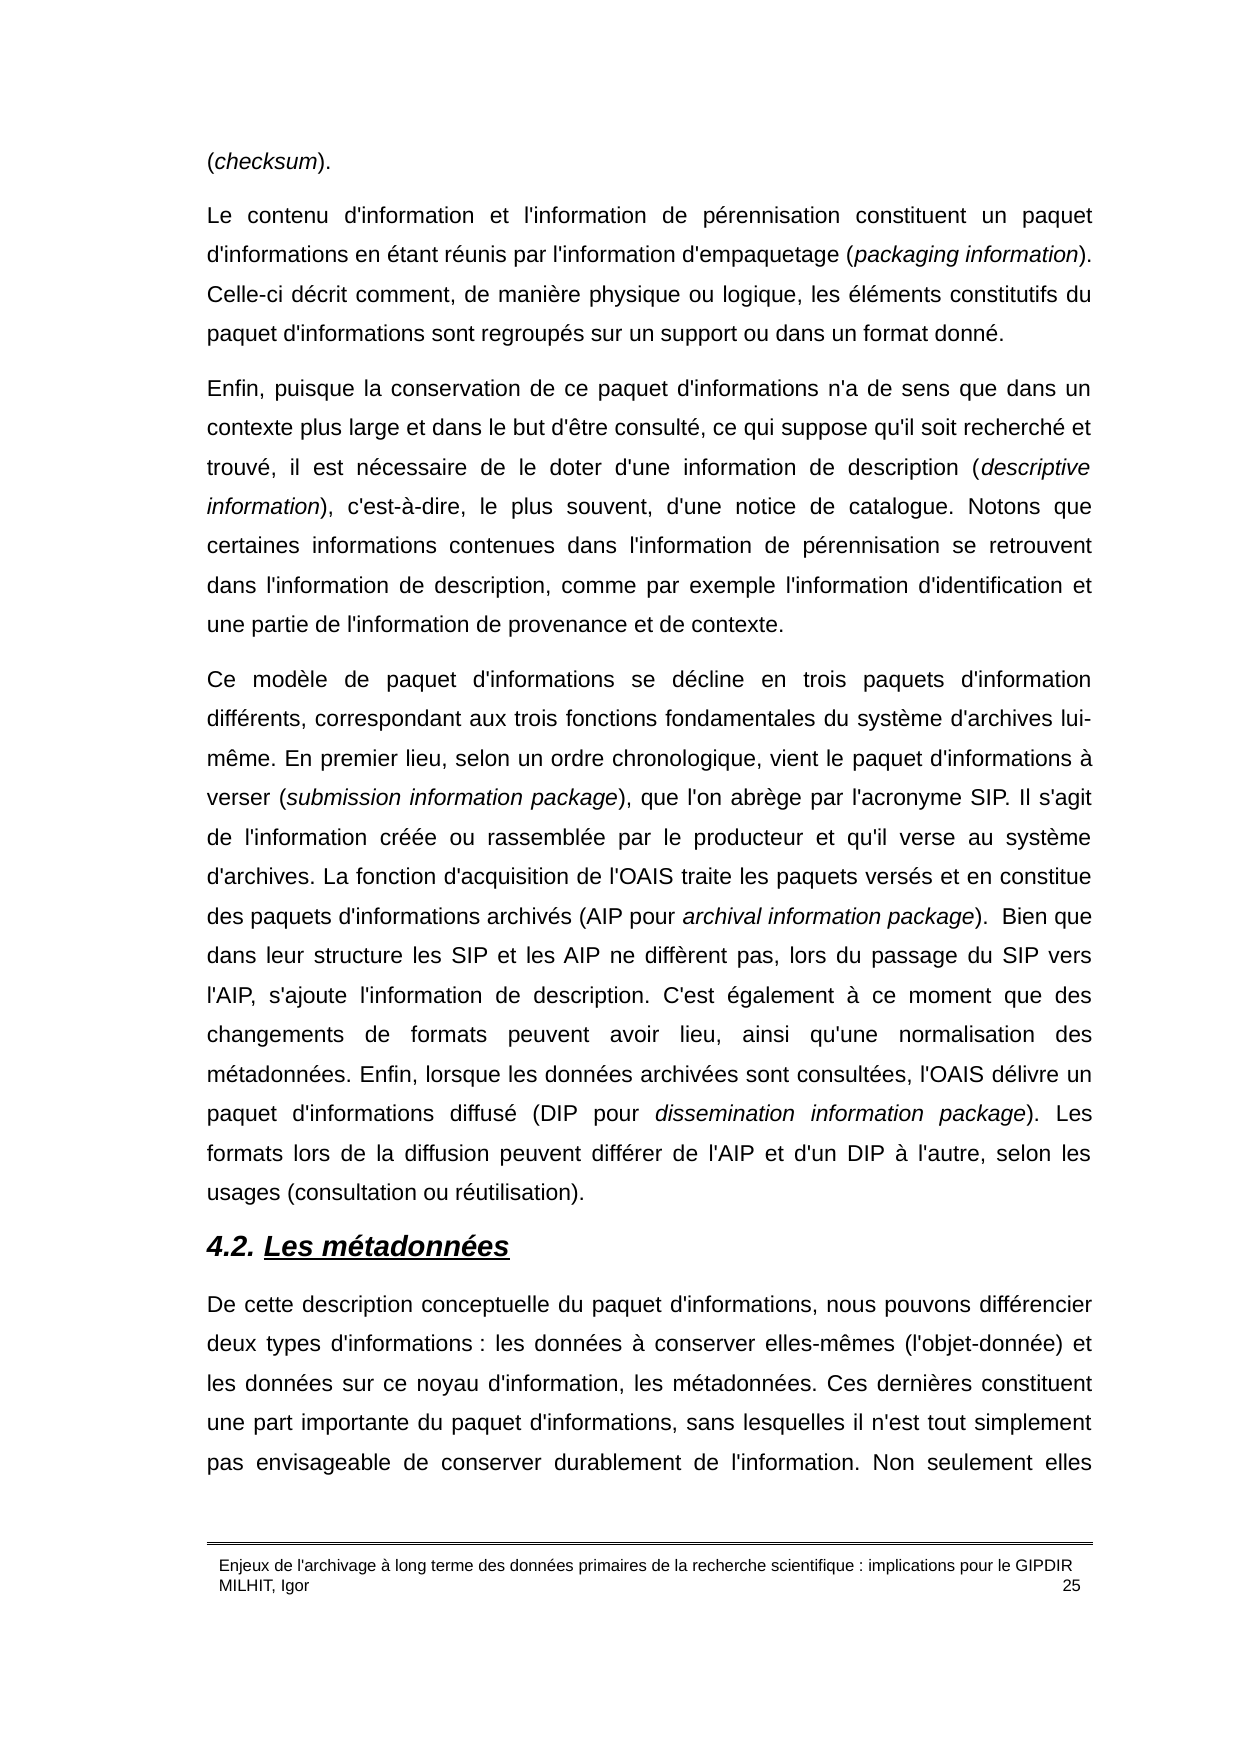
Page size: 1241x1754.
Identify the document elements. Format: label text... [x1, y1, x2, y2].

text (checksum). [207, 148, 1093, 174]
text Enfin, puisque la conservation de ce paquet d'informations n'a de sens que dans un contexte plus large et dans le but d'être consulté, ce qui suppose qu'il soit recherché et trouvé, il est nécessaire de le doter d'une information de description (descriptive information), c'est-à-dire, le plus souvent, d'une notice de catalogue. Notons que certaines informations contenues dans l'information de pérennisation se retrouvent dans l'information de description, comme par exemple l'information d'identification et une partie de l'information de provenance et de contexte. [207, 374, 1093, 638]
text Ce modèle de paquet d'informations se décline en trois paquets d'information différents, correspondant aux trois fonctions fondamentales du système d'archives lui-même. En premier lieu, selon un ordre chronologique, vient le paquet d'informations à verser (submission information package), que l'on abrège par l'acronyme SIP. Il s'agit de l'information créée ou rassemblée par le producteur et qu'il verse au système d'archives. La fonction d'acquisition de l'OAIS traite les paquets versés et en constitue des paquets d'informations archivés (AIP pour archival information package). Bien que dans leur structure les SIP et les AIP ne diffèrent pas, lors du passage du SIP vers l'AIP, s'ajoute l'information de description. C'est également à ce moment que des changements de formats peuvent avoir lieu, ainsi qu'une normalisation des métadonnées. Enfin, lorsque les données archivées sont consultées, l'OAIS délivre un paquet d'informations diffusé (DIP pour dissemination information package). Les formats lors de la diffusion peuvent différer de l'AIP et d'un DIP à l'autre, selon les usages (consultation ou réutilisation). [207, 666, 1093, 1205]
text De cette description conceptuelle du paquet d'informations, nous pouvons différencier deux types d'informations : les données à conserver elles-mêmes (l'objet-donnée) et les données sur ce noyau d'information, les métadonnées. Ces dernières constituent une part importante du paquet d'informations, sans lesquelles il n'est tout simplement pas envisageable de conserver durablement de l'information. Non seulement elles [207, 1291, 1093, 1475]
text Le contenu d'information et l'information de pérennisation constituent un paquet d'informations en étant réunis par l'information d'empaquetage (packaging information). Celle-ci décrit comment, de manière physique ou logique, les éléments constitutifs du paquet d'informations sont regroupés sur un support ou dans un format donné. [207, 202, 1093, 347]
subtitle Les métadonnées [207, 1229, 1093, 1263]
